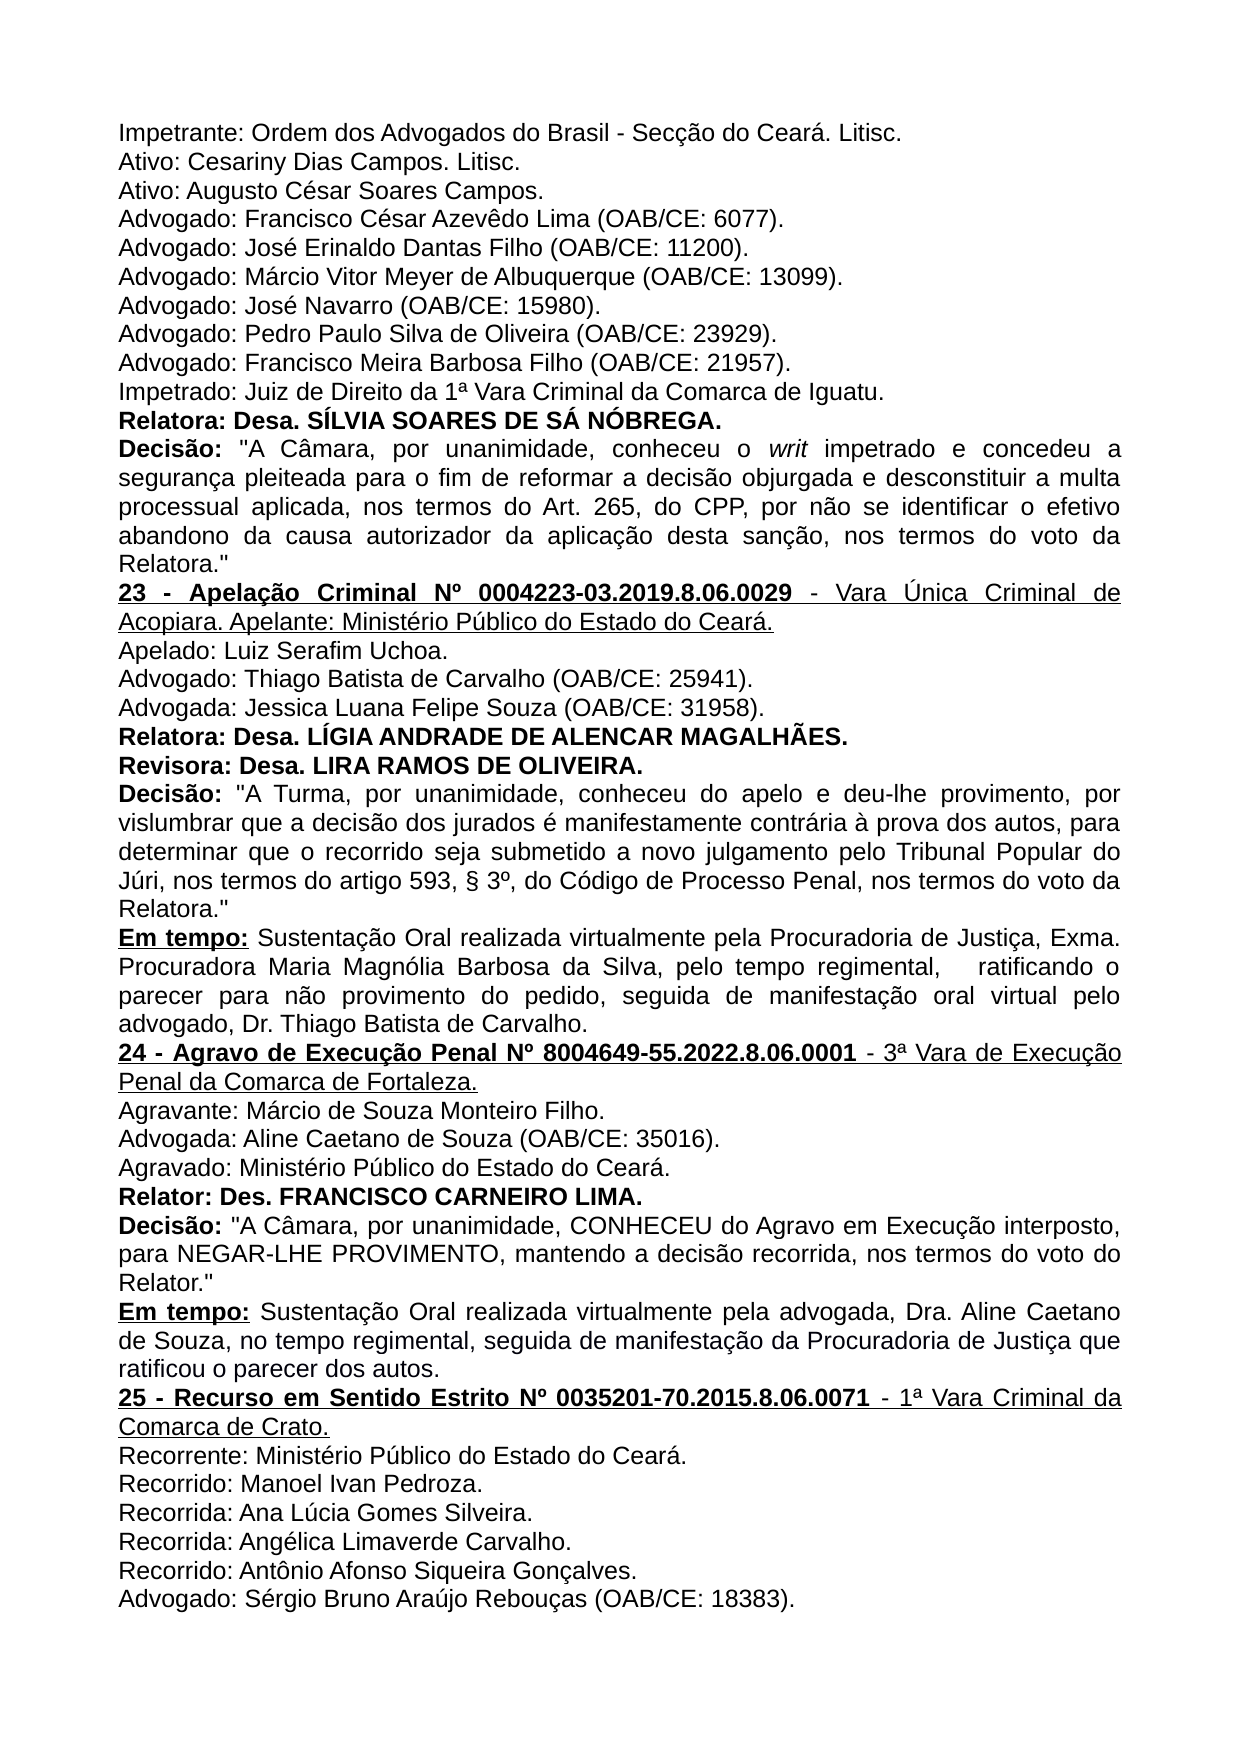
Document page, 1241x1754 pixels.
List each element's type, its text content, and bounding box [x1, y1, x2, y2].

text Advogado: Thiago Batista de Carvalho (OAB/CE: 25941). [118, 664, 1122, 693]
text Relatora: Desa. LÍGIA ANDRADE DE ALENCAR MAGALHÃES. [118, 722, 1122, 751]
text Decisão: "A Câmara, por unanimidade, conheceu o writ impetrado e concedeu a segurança pleiteada para o fim de reformar a decisão objurgada e desconstituir a multa processual aplicada, nos termos do Art. 265, do CPP, por não se identificar o efetivo abandono da causa autorizador da aplicação desta sanção, nos termos do voto da Relatora." [118, 434, 1122, 578]
text Advogada: Jessica Luana Felipe Souza (OAB/CE: 31958). [118, 693, 1122, 722]
text 23 - Apelação Criminal Nº 0004223-03.2019.8.06.0029 - Vara Única Criminal de Acopiara. Apelante: Ministério Público do Estado do Ceará. [118, 578, 1122, 636]
text Recorrida: Ana Lúcia Gomes Silveira. [118, 1498, 1122, 1527]
text Relatora: Desa. SÍLVIA SOARES DE SÁ NÓBREGA. [118, 406, 1122, 434]
text Impetrante: Ordem dos Advogados do Brasil - Secção do Ceará. Litisc. [118, 118, 1122, 147]
text Advogado: Sérgio Bruno Araújo Rebouças (OAB/CE: 18383). [118, 1584, 1122, 1613]
text Decisão: "A Turma, por unanimidade, conheceu do apelo e deu-lhe provimento, por vislumbrar que a decisão dos jurados é manifestamente contrária à prova dos autos, para determinar que o recorrido seja submetido a novo julgamento pelo Tribunal Popular do Júri, nos termos do artigo 593, § 3º, do Código de Processo Penal, nos termos do voto da Relatora." [118, 779, 1122, 923]
text Recorrida: Angélica Limaverde Carvalho. [118, 1527, 1122, 1556]
text Advogado: José Erinaldo Dantas Filho (OAB/CE: 11200). [118, 233, 1122, 262]
text 24 - Agravo de Execução Penal Nº 8004649-55.2022.8.06.0001 - 3ª Vara de Execução [118, 1038, 1122, 1063]
text Em tempo: Sustentação Oral realizada virtualmente pela Procuradoria de Justiça, Exma. Procuradora Maria Magnólia Barbosa da Silva, pelo tempo regimental, ratificando o parecer para não provimento do pedido, seguida de manifestação oral virtual pelo advogado, Dr. Thiago Batista de Carvalho. [118, 923, 1122, 1038]
text Penal da Comarca de Fortaleza. [118, 1064, 1122, 1096]
text 25 - Recurso em Sentido Estrito Nº 0035201-70.2015.8.06.0071 - 1ª Vara Criminal da [118, 1383, 1122, 1408]
text Apelado: Luiz Serafim Uchoa. [118, 636, 1122, 664]
text Recorrido: Antônio Afonso Siqueira Gonçalves. [118, 1556, 1122, 1584]
text Recorrido: Manoel Ivan Pedroza. [118, 1469, 1122, 1498]
text Advogado: José Navarro (OAB/CE: 15980). [118, 291, 1122, 319]
text Advogada: Aline Caetano de Souza (OAB/CE: 35016). [118, 1124, 1122, 1153]
text Impetrado: Juiz de Direito da 1ª Vara Criminal da Comarca de Iguatu. [118, 377, 1122, 406]
text Advogado: Francisco César Azevêdo Lima (OAB/CE: 6077). [118, 204, 1122, 233]
text Comarca de Crato. [118, 1409, 1122, 1441]
text Agravado: Ministério Público do Estado do Ceará. [118, 1153, 1122, 1182]
text Decisão: "A Câmara, por unanimidade, CONHECEU do Agravo em Execução interposto, para NEGAR-LHE PROVIMENTO, mantendo a decisão recorrida, nos termos do voto do Relator." [118, 1211, 1122, 1297]
text Revisora: Desa. LIRA RAMOS DE OLIVEIRA. [118, 751, 1122, 779]
text Em tempo: Sustentação Oral realizada virtualmente pela advogada, Dra. Aline Caetano de Souza, no tempo regimental, seguida de manifestação da Procuradoria de Justiça que ratificou o parecer dos autos. [118, 1297, 1122, 1383]
text Advogado: Márcio Vitor Meyer de Albuquerque (OAB/CE: 13099). [118, 262, 1122, 291]
text Recorrente: Ministério Público do Estado do Ceará. [118, 1441, 1122, 1469]
text Ativo: Cesariny Dias Campos. Litisc. [118, 147, 1122, 176]
text Advogado: Francisco Meira Barbosa Filho (OAB/CE: 21957). [118, 348, 1122, 377]
text Ativo: Augusto César Soares Campos. [118, 176, 1122, 204]
text Agravante: Márcio de Souza Monteiro Filho. [118, 1096, 1122, 1124]
text Advogado: Pedro Paulo Silva de Oliveira (OAB/CE: 23929). [118, 319, 1122, 348]
text Relator: Des. FRANCISCO CARNEIRO LIMA. [118, 1182, 1122, 1211]
